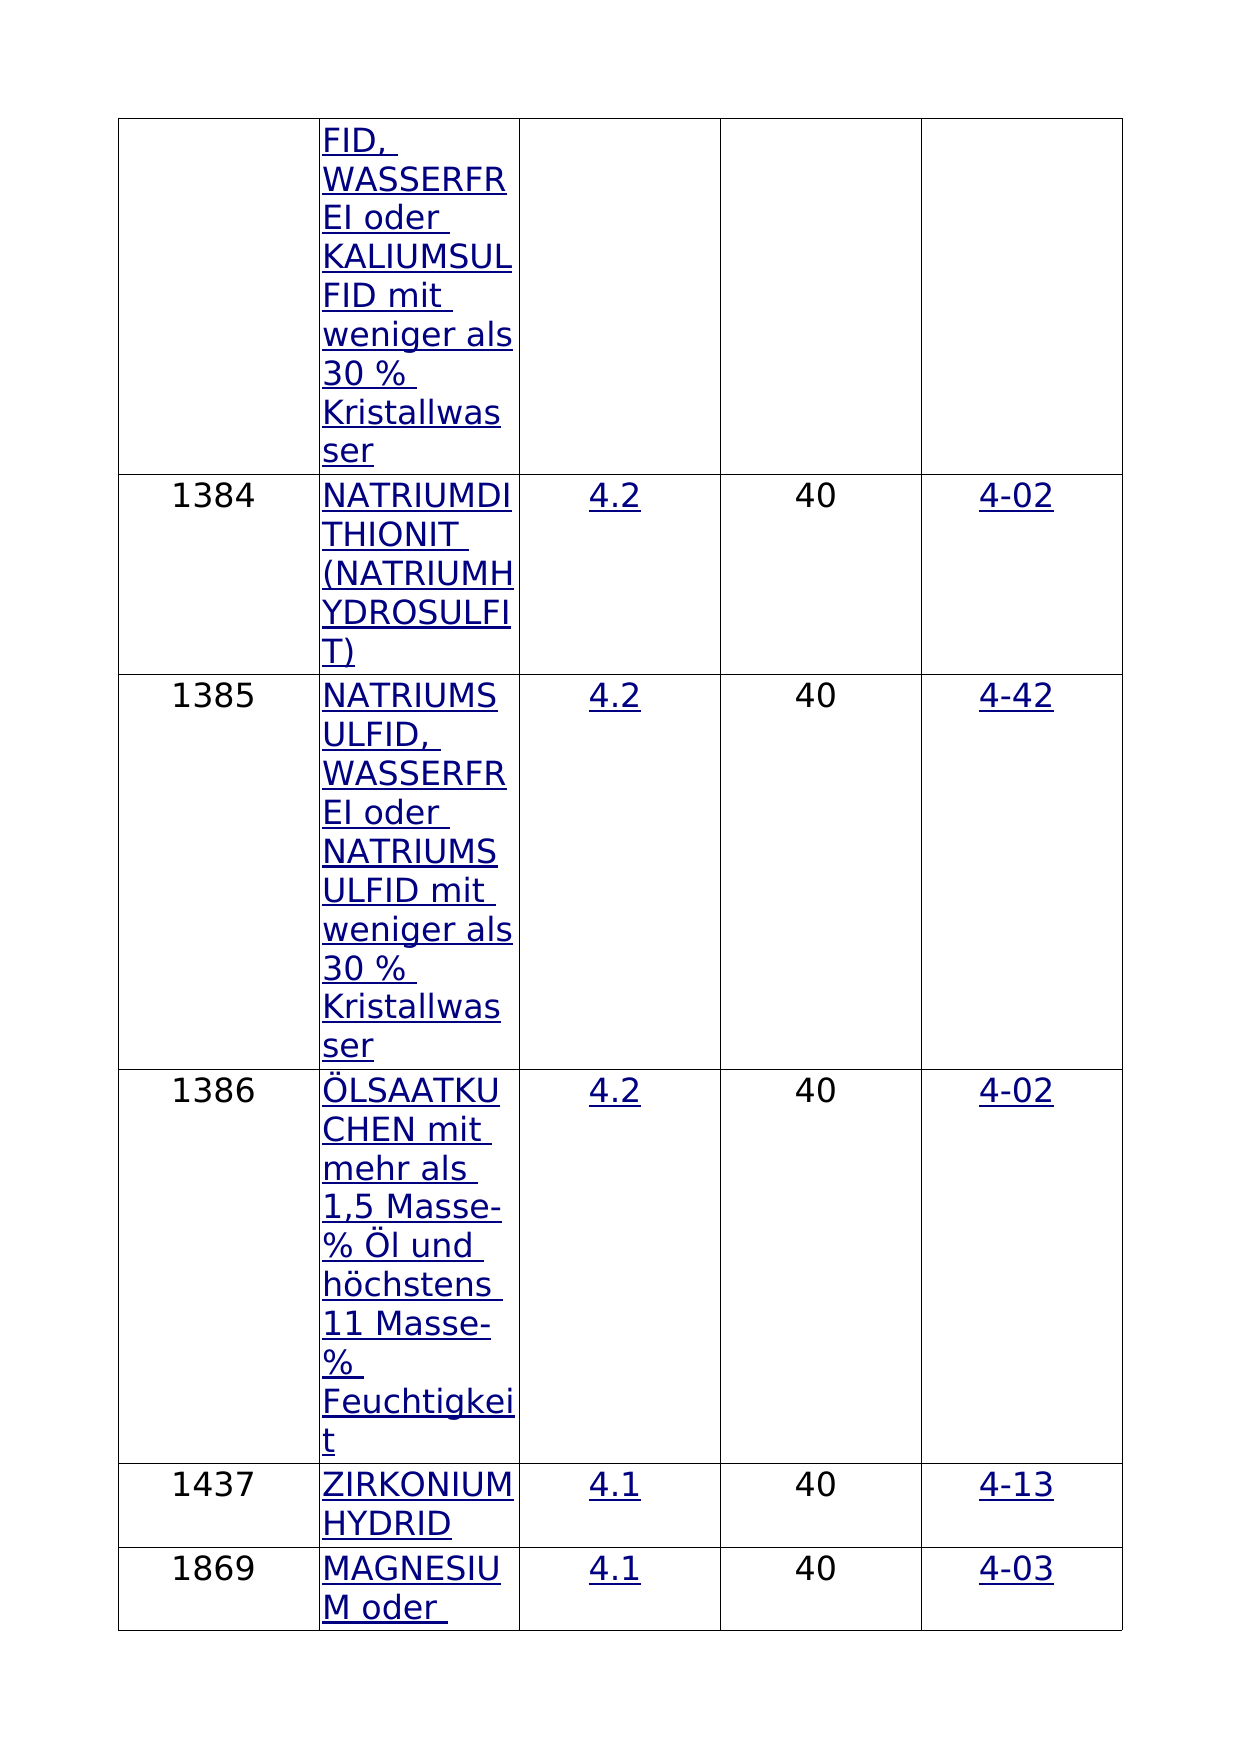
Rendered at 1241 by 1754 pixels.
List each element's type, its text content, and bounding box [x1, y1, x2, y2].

table_cell 4.2 [520, 475, 720, 674]
table_cell 4.1 [520, 1548, 720, 1630]
table_cell 1869 [119, 1548, 319, 1630]
table_cell MAGNESIUM oder [320, 1548, 519, 1630]
table_cell 40 [721, 1548, 921, 1630]
table_cell 4-13 [922, 1464, 1122, 1547]
table_cell [922, 119, 1122, 474]
table_cell 1385 [119, 675, 319, 1068]
table_cell 40 [721, 675, 921, 1068]
table_cell 4.2 [520, 675, 720, 1068]
table_cell 4.1 [520, 1464, 720, 1547]
table_cell 4-42 [922, 675, 1122, 1068]
table_cell 4-02 [922, 475, 1122, 674]
table_cell 40 [721, 1464, 921, 1547]
table_cell 1386 [119, 1070, 319, 1463]
table_cell 1384 [119, 475, 319, 674]
table_cell ZIRKONIUMHYDRID [320, 1464, 519, 1547]
table_cell 4-03 [922, 1548, 1122, 1630]
table_cell 40 [721, 1070, 921, 1463]
table_cell NATRIUMDITHIONIT (NATRIUMHYDROSULFIT) [320, 475, 519, 674]
table_cell FID, WASSERFREI oder KALIUMSULFID mit weniger als 30 % Kristallwasser [320, 119, 519, 474]
table_cell ÖLSAATKUCHEN mit mehr als 1,5 Masse-% Öl und höchstens 11 Masse-% Feuchtigkeit [320, 1070, 519, 1463]
table_cell 40 [721, 475, 921, 674]
table_cell NATRIUMSULFID, WASSERFREI oder NATRIUMSULFID mit weniger als 30 % Kristallwasser [320, 675, 519, 1068]
table_cell [520, 119, 720, 474]
table_cell 4-02 [922, 1070, 1122, 1463]
table_cell [721, 119, 921, 474]
table_cell 1437 [119, 1464, 319, 1547]
table_cell 4.2 [520, 1070, 720, 1463]
table_cell [119, 119, 319, 474]
